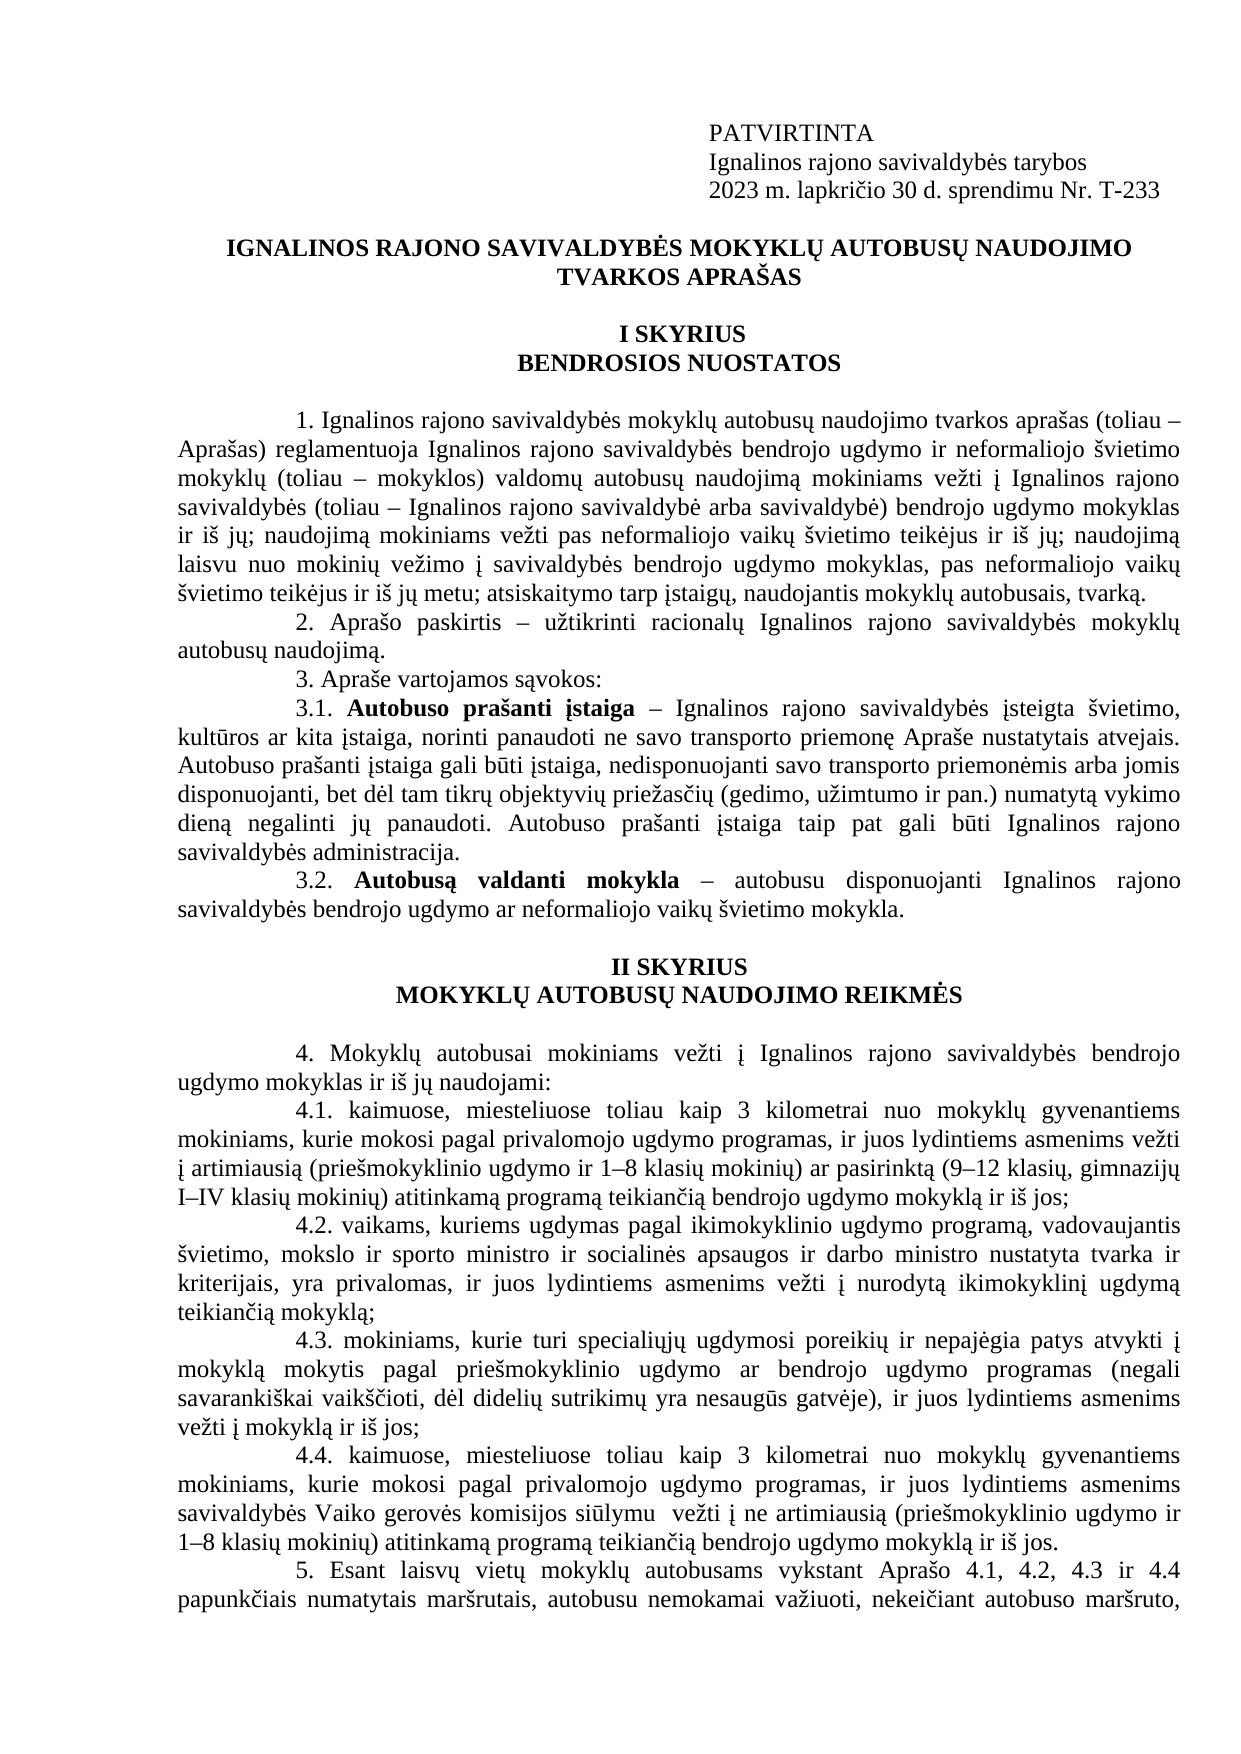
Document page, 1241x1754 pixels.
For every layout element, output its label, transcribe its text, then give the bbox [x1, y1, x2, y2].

text 4. Mokyklų autobusai mokiniams vežti į Ignalinos rajono savivaldybės bendrojo ugdymo mokyklas ir iš jų naudojami: [177, 1038, 1181, 1096]
text 3.1. Autobuso prašanti įstaiga – Ignalinos rajono savivaldybės įsteigta švietimo, kultūros ar kita įstaiga, norinti panaudoti ne savo transporto priemonę Apraše nustatytais atvejais. Autobuso prašanti įstaiga gali būti įstaiga, nedisponuojanti savo transporto priemonėmis arba jomis disponuojanti, bet dėl tam tikrų objektyvių priežasčių (gedimo, užimtumo ir pan.) numatytą vykimo dieną negalinti jų panaudoti. Autobuso prašanti įstaiga taip pat gali būti Ignalinos rajono savivaldybės administracija. [177, 693, 1181, 866]
text 4.3. mokiniams, kurie turi specialiųjų ugdymosi poreikių ir nepajėgia patys atvykti į mokyklą mokytis pagal priešmokyklinio ugdymo ar bendrojo ugdymo programas (negali savarankiškai vaikščioti, dėl didelių sutrikimų yra nesaugūs gatvėje), ir juos lydintiems asmenims vežti į mokyklą ir iš jos; [177, 1326, 1181, 1441]
text MOKYKLŲ AUTOBUSŲ NAUDOJIMO REIKMĖS [177, 981, 1181, 1009]
text 4.2. vaikams, kuriems ugdymas pagal ikimokyklinio ugdymo programą, vadovaujantis švietimo, mokslo ir sporto ministro ir socialinės apsaugos ir darbo ministro nustatyta tvarka ir kriterijais, yra privalomas, ir juos lydintiems asmenims vežti į nurodytą ikimokyklinį ugdymą teikiančią mokyklą; [177, 1211, 1181, 1326]
text 3. Apraše vartojamos sąvokos: [177, 664, 1181, 693]
text II SKYRIUS [177, 952, 1181, 981]
text 2023 m. lapkričio 30 d. sprendimu Nr. T-233 [177, 176, 1181, 204]
text 4.4. kaimuose, miesteliuose toliau kaip 3 kilometrai nuo mokyklų gyvenantiems mokiniams, kurie mokosi pagal privalomojo ugdymo programas, ir juos lydintiems asmenims savivaldybės Vaiko gerovės komisijos siūlymu vežti į ne artimiausią (priešmokyklinio ugdymo ir 1–8 klasių mokinių) atitinkamą programą teikiančią bendrojo ugdymo mokyklą ir iš jos. [177, 1441, 1181, 1556]
text 5. Esant laisvų vietų mokyklų autobusams vykstant Aprašo 4.1, 4.2, 4.3 ir 4.4 papunkčiais numatytais maršrutais, autobusu nemokamai važiuoti, nekeičiant autobuso maršruto, [177, 1556, 1181, 1613]
text I SKYRIUS [177, 319, 1181, 348]
text IGNALINOS RAJONO SAVIVALDYBĖS MOKYKLŲ AUTOBUSŲ NAUDOJIMO TVARKOS APRAŠAS [177, 233, 1181, 291]
text PATVIRTINTA [177, 118, 1181, 147]
text BENDROSIOS NUOSTATOS [177, 348, 1181, 377]
text 1. Ignalinos rajono savivaldybės mokyklų autobusų naudojimo tvarkos aprašas (toliau – Aprašas) reglamentuoja Ignalinos rajono savivaldybės bendrojo ugdymo ir neformaliojo švietimo mokyklų (toliau – mokyklos) valdomų autobusų naudojimą mokiniams vežti į Ignalinos rajono savivaldybės (toliau – Ignalinos rajono savivaldybė arba savivaldybė) bendrojo ugdymo mokyklas ir iš jų; naudojimą mokiniams vežti pas neformaliojo vaikų švietimo teikėjus ir iš jų; naudojimą laisvu nuo mokinių vežimo į savivaldybės bendrojo ugdymo mokyklas, pas neformaliojo vaikų švietimo teikėjus ir iš jų metu; atsiskaitymo tarp įstaigų, naudojantis mokyklų autobusais, tvarką. [177, 406, 1181, 607]
text Ignalinos rajono savivaldybės tarybos [177, 147, 1181, 176]
text 3.2. Autobusą valdanti mokykla – autobusu disponuojanti Ignalinos rajono savivaldybės bendrojo ugdymo ar neformaliojo vaikų švietimo mokykla. [177, 866, 1181, 923]
text 2. Aprašo paskirtis – užtikrinti racionalų Ignalinos rajono savivaldybės mokyklų autobusų naudojimą. [177, 607, 1181, 664]
text 4.1. kaimuose, miesteliuose toliau kaip 3 kilometrai nuo mokyklų gyvenantiems mokiniams, kurie mokosi pagal privalomojo ugdymo programas, ir juos lydintiems asmenims vežti į artimiausią (priešmokyklinio ugdymo ir 1–8 klasių mokinių) ar pasirinktą (9–12 klasių, gimnazijų I–IV klasių mokinių) atitinkamą programą teikiančią bendrojo ugdymo mokyklą ir iš jos; [177, 1096, 1181, 1211]
